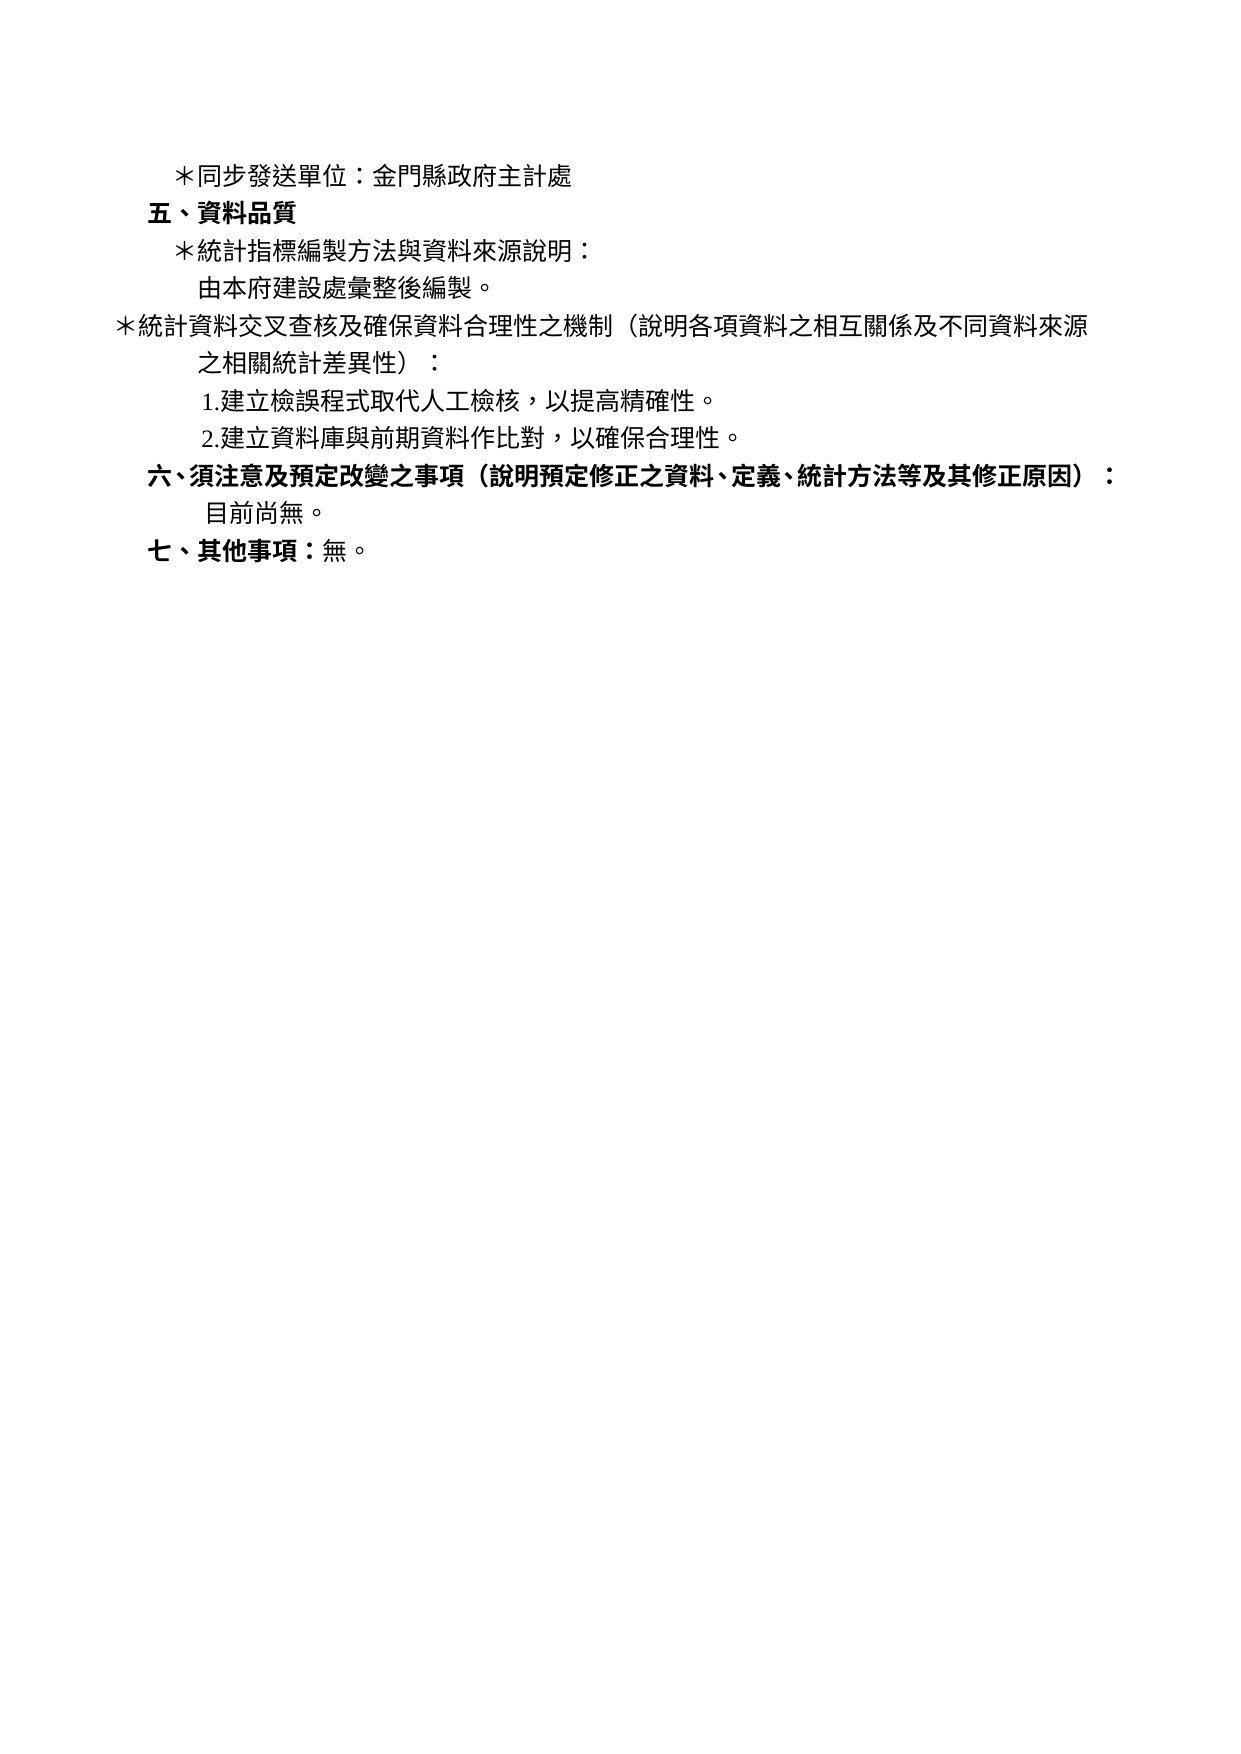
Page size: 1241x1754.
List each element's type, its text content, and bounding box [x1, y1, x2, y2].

text 七、其他事項：無。 [148, 530, 1122, 568]
text ＊統計指標編製方法與資料來源說明： [173, 230, 1122, 268]
text 2.建立資料庫與前期資料作比對，以確保合理性。 [1, 418, 1112, 455]
text 六、須注意及預定改變之事項（說明預定修正之資料、定義、統計方法等及其修正原因）：目前尚無。 [148, 455, 1122, 530]
text 由本府建設處彙整後編製。 [198, 268, 1122, 305]
text ＊同步發送單位：金門縣政府主計處 [173, 155, 1122, 193]
text 1.建立檢誤程式取代人工檢核，以提高精確性。 [1, 380, 1112, 418]
text 五、資料品質 [148, 193, 1122, 230]
text ＊統計資料交叉查核及確保資料合理性之機制（說明各項資料之相互關係及不同資料來源之相關統計差異性）： [1, 305, 1112, 380]
